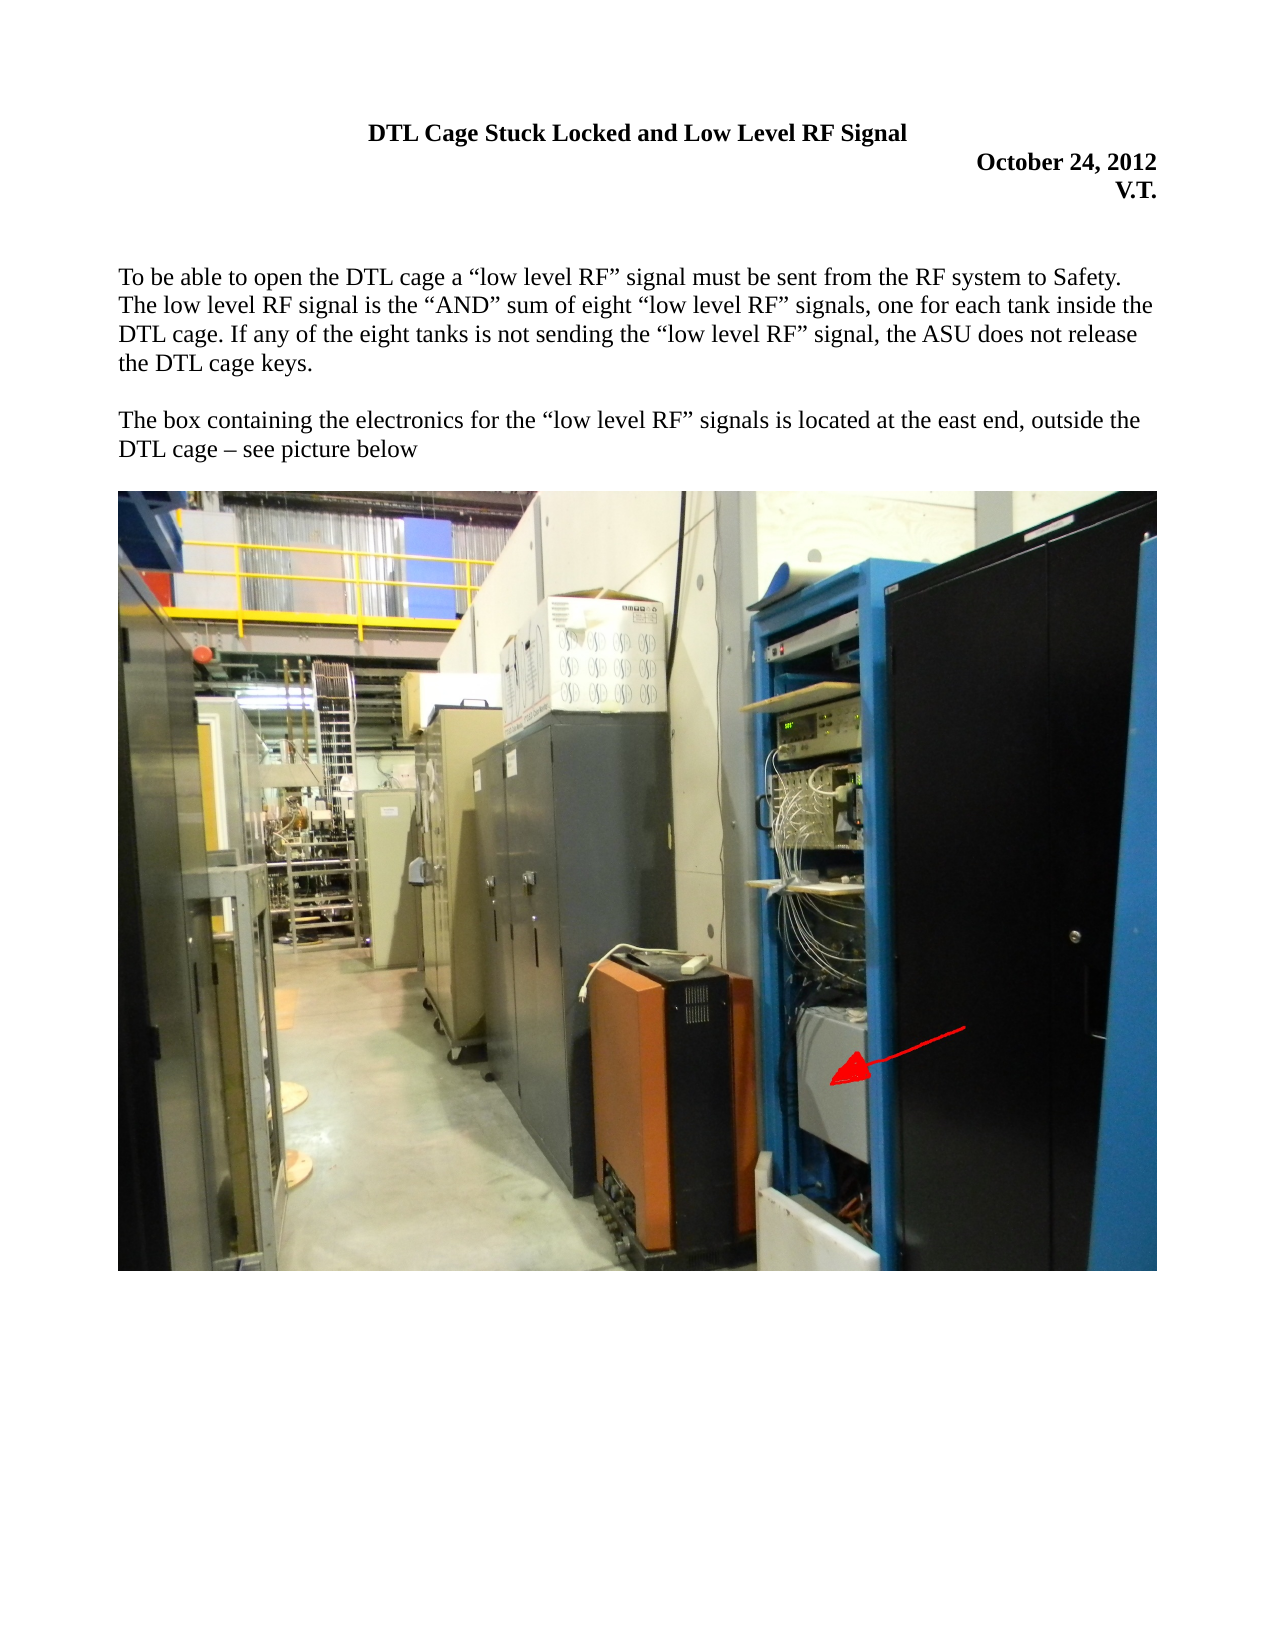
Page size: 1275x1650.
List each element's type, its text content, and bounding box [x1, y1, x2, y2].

picture [118, 491, 1157, 1271]
text DTL Cage Stuck Locked and Low Level RF Signal [118, 118, 1157, 147]
text V.T. [118, 176, 1157, 204]
text The low level RF signal is the “AND” sum of eight “low level RF” signals, one for each tank inside the DTL cage. If any of the eight tanks is not sending the “low level RF” signal, the ASU does not release the DTL cage keys. [118, 291, 1157, 377]
text October 24, 2012 [118, 147, 1157, 176]
text The box containing the electronics for the “low level RF” signals is located at the east end, outside the DTL cage – see picture below [118, 406, 1157, 463]
text To be able to open the DTL cage a “low level RF” signal must be sent from the RF system to Safety. [118, 262, 1157, 291]
